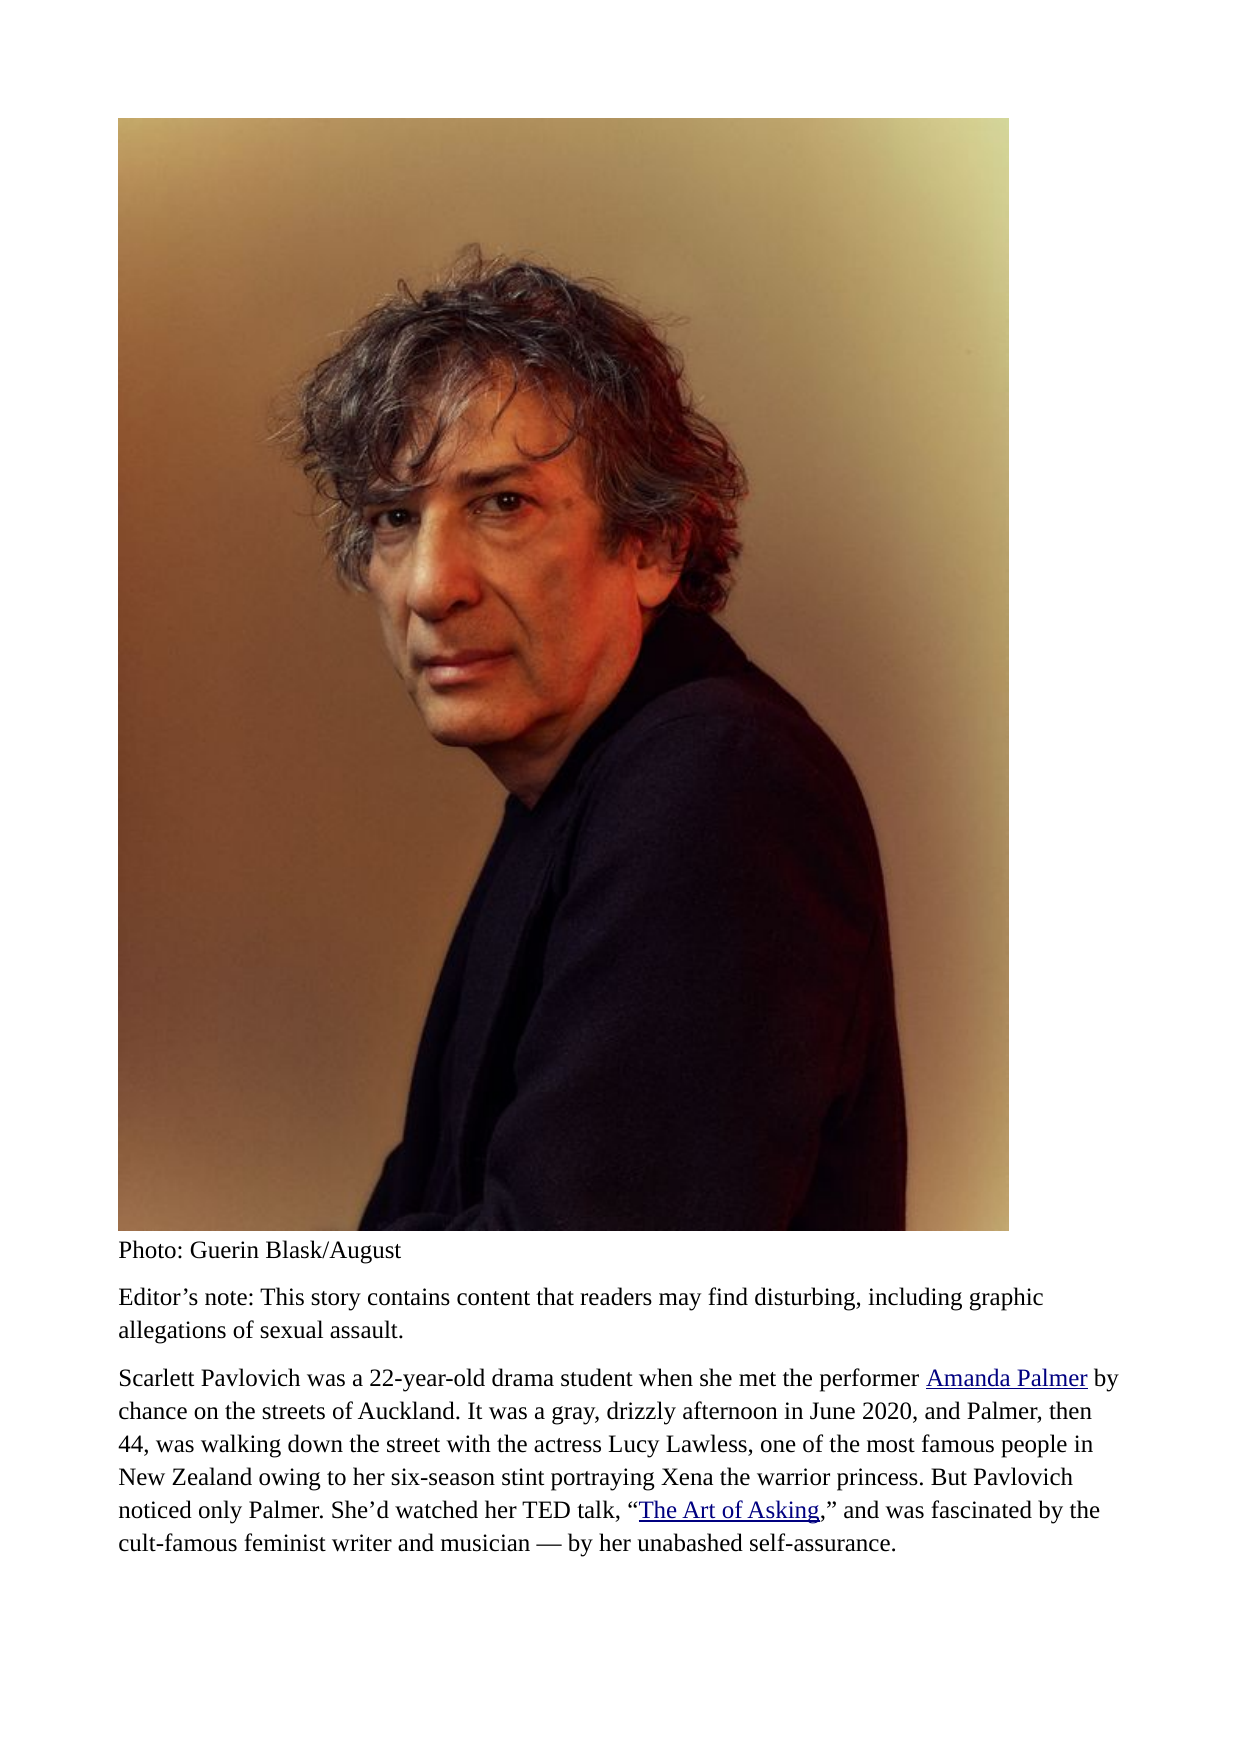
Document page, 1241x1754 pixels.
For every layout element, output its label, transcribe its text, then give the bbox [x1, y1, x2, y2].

text Photo: Guerin Blask/August [118, 1235, 1122, 1264]
text Scarlett Pavlovich was a 22-year-old drama student when she met the performer Amanda Palmer by chance on the streets of Auckland. It was a gray, drizzly afternoon in June 2020, and Palmer, then 44, was walking down the street with the actress Lucy Lawless, one of the most famous people in New Zealand owing to her six-season stint portraying Xena the warrior princess. But Pavlovich noticed only Palmer. She’d watched her TED talk, “The Art of Asking,” and was fascinated by the cult-famous feminist writer and musician — by her unabashed self-assurance. [118, 1363, 1122, 1557]
text Editor’s note: This story contains content that readers may find disturbing, including graphic allegations of sexual assault. [118, 1282, 1122, 1344]
picture [118, 118, 1009, 1231]
